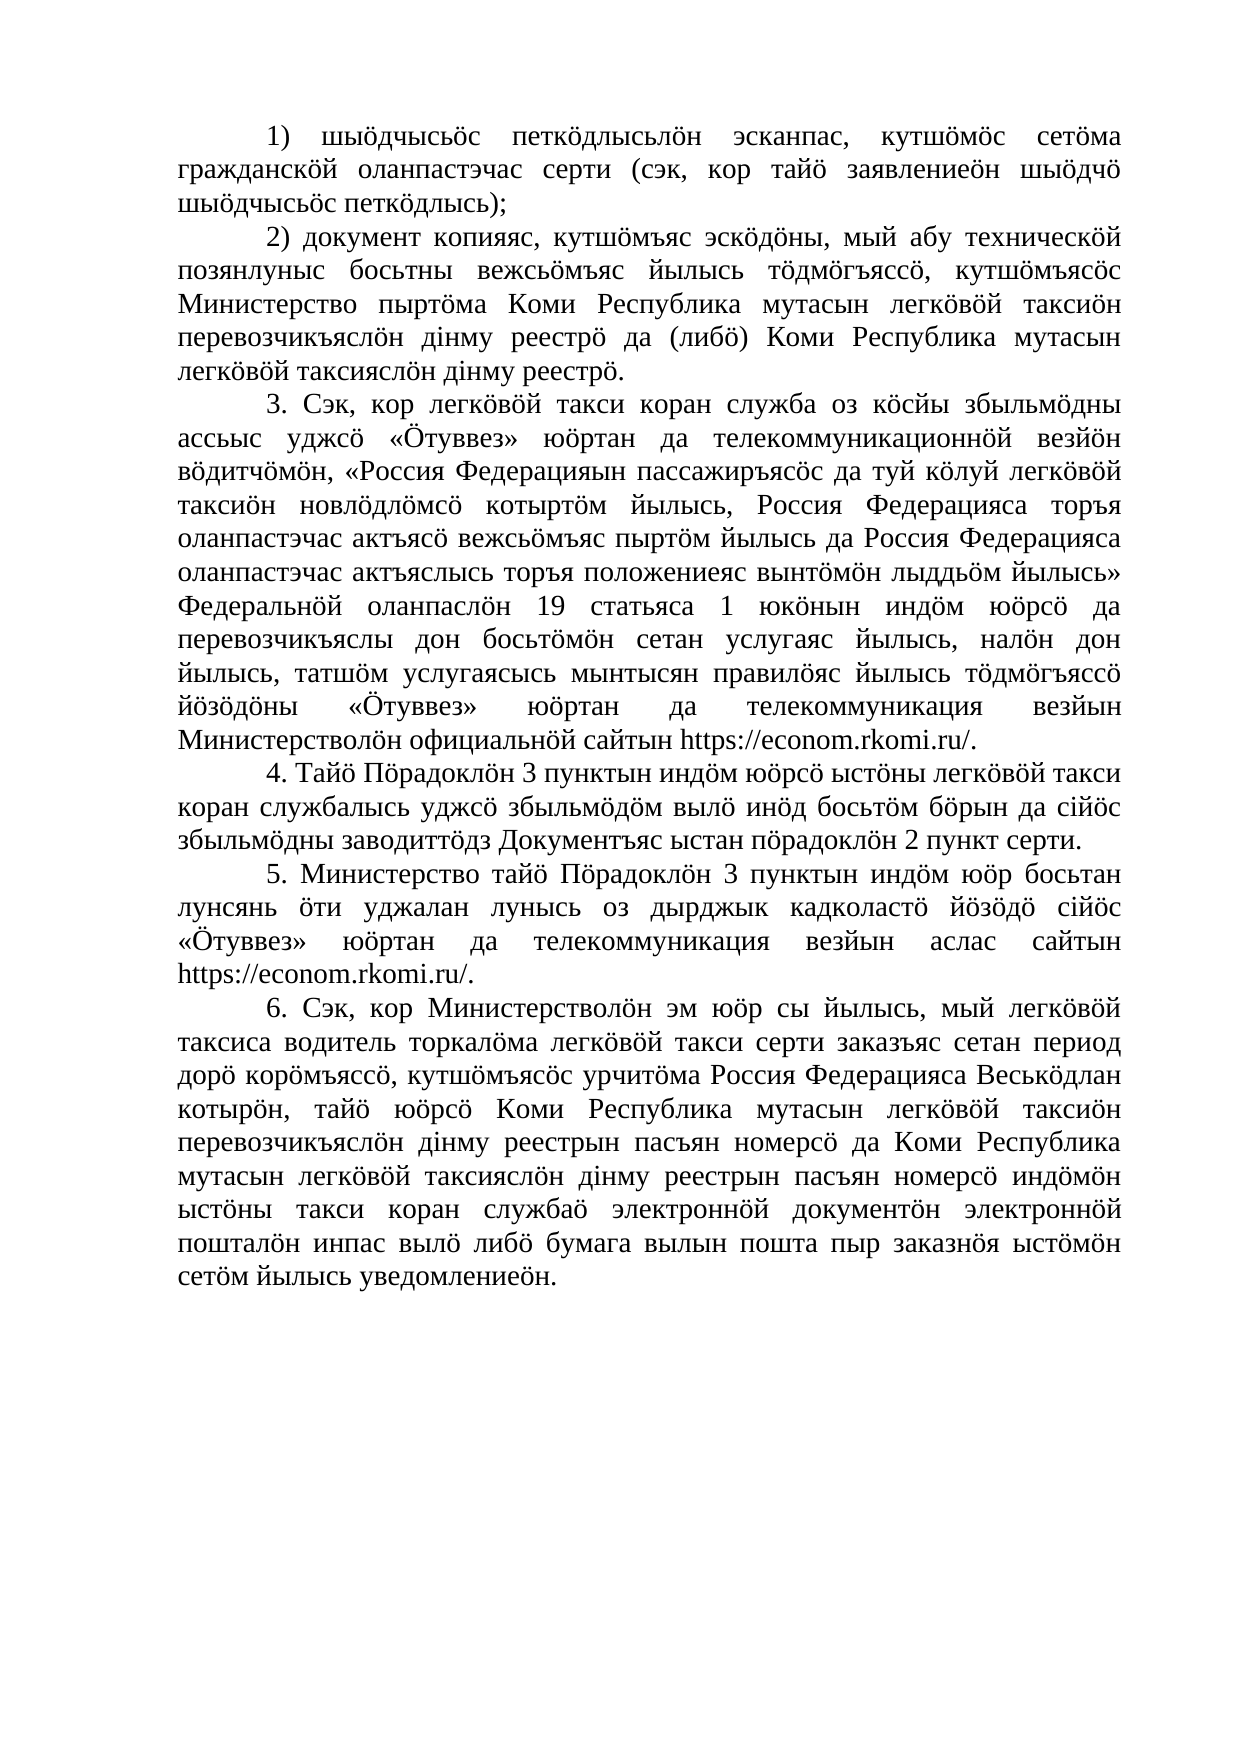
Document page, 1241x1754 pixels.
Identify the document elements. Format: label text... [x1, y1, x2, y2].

text 2) документ копияяс, кутшӧмъяс эскӧдӧны, мый абу техническӧй позянлуныс босьтны вежсьӧмъяс йылысь тӧдмӧгъяссӧ, кутшӧмъясӧс Министерство пыртӧма Коми Республика мутасын легкӧвӧй таксиӧн перевозчикъяслӧн дінму реестрӧ да (либӧ) Коми Республика мутасын легкӧвӧй таксияслӧн дінму реестрӧ. [177, 219, 1122, 386]
text 3. Сэк, кор легкӧвӧй такси коран служба оз кӧсйы збыльмӧдны ассьыс уджсӧ «Ӧтуввез» юӧртан да телекоммуникационнӧй везйӧн вӧдитчӧмӧн, «Россия Федерацияын пассажиръясӧс да туй кӧлуй легкӧвӧй таксиӧн новлӧдлӧмсӧ котыртӧм йылысь, Россия Федерацияса торъя оланпастэчас актъясӧ вежсьӧмъяс пыртӧм йылысь да Россия Федерацияса оланпастэчас актъяслысь торъя положениеяс вынтӧмӧн лыддьӧм йылысь» Федеральнӧй оланпаслӧн 19 статьяса 1 юкӧнын индӧм юӧрсӧ да перевозчикъяслы дон босьтӧмӧн сетан услугаяс йылысь, налӧн дон йылысь, татшӧм услугаясысь мынтысян правилӧяс йылысь тӧдмӧгъяссӧ йӧзӧдӧны «Ӧтуввез» юӧртан да телекоммуникация везйын Министерстволӧн официальнӧй сайтын https://econom.rkomі.ru/. [177, 386, 1122, 755]
text 4. Тайӧ Пӧрадоклӧн 3 пунктын индӧм юӧрсӧ ыстӧны легкӧвӧй такси коран службалысь уджсӧ збыльмӧдӧм вылӧ инӧд босьтӧм бӧрын да сійӧс збыльмӧдны заводиттӧдз Документъяс ыстан пӧрадоклӧн 2 пункт серти. [177, 755, 1122, 856]
text 5. Министерство тайӧ Пӧрадоклӧн 3 пунктын индӧм юӧр босьтан лунсянь ӧти уджалан лунысь оз дырджык кадколастӧ йӧзӧдӧ сійӧс «Ӧтуввез» юӧртан да телекоммуникация везйын аслас сайтын https://econom.rkomi.ru/. [177, 856, 1122, 990]
text 6. Сэк, кор Министерстволӧн эм юӧр сы йылысь, мый легкӧвӧй таксиса водитель торкалӧма легкӧвӧй такси серти заказъяс сетан период дорӧ корӧмъяссӧ, кутшӧмъясӧс урчитӧма Россия Федерацияса Веськӧдлан котырӧн, тайӧ юӧрсӧ Коми Республика мутасын легкӧвӧй таксиӧн перевозчикъяслӧн дінму реестрын пасъян номерсӧ да Коми Республика мутасын легкӧвӧй таксияслӧн дінму реестрын пасъян номерсӧ индӧмӧн ыстӧны такси коран службаӧ электроннӧй документӧн электроннӧй пошталӧн инпас вылӧ либӧ бумага вылын пошта пыр заказнӧя ыстӧмӧн сетӧм йылысь уведомлениеӧн. [177, 990, 1122, 1292]
text 1) шыӧдчысьӧс петкӧдлысьлӧн эсканпас, кутшӧмӧс сетӧма гражданскӧй оланпастэчас серти (сэк, кор тайӧ заявлениеӧн шыӧдчӧ шыӧдчысьӧс петкӧдлысь); [177, 118, 1122, 219]
